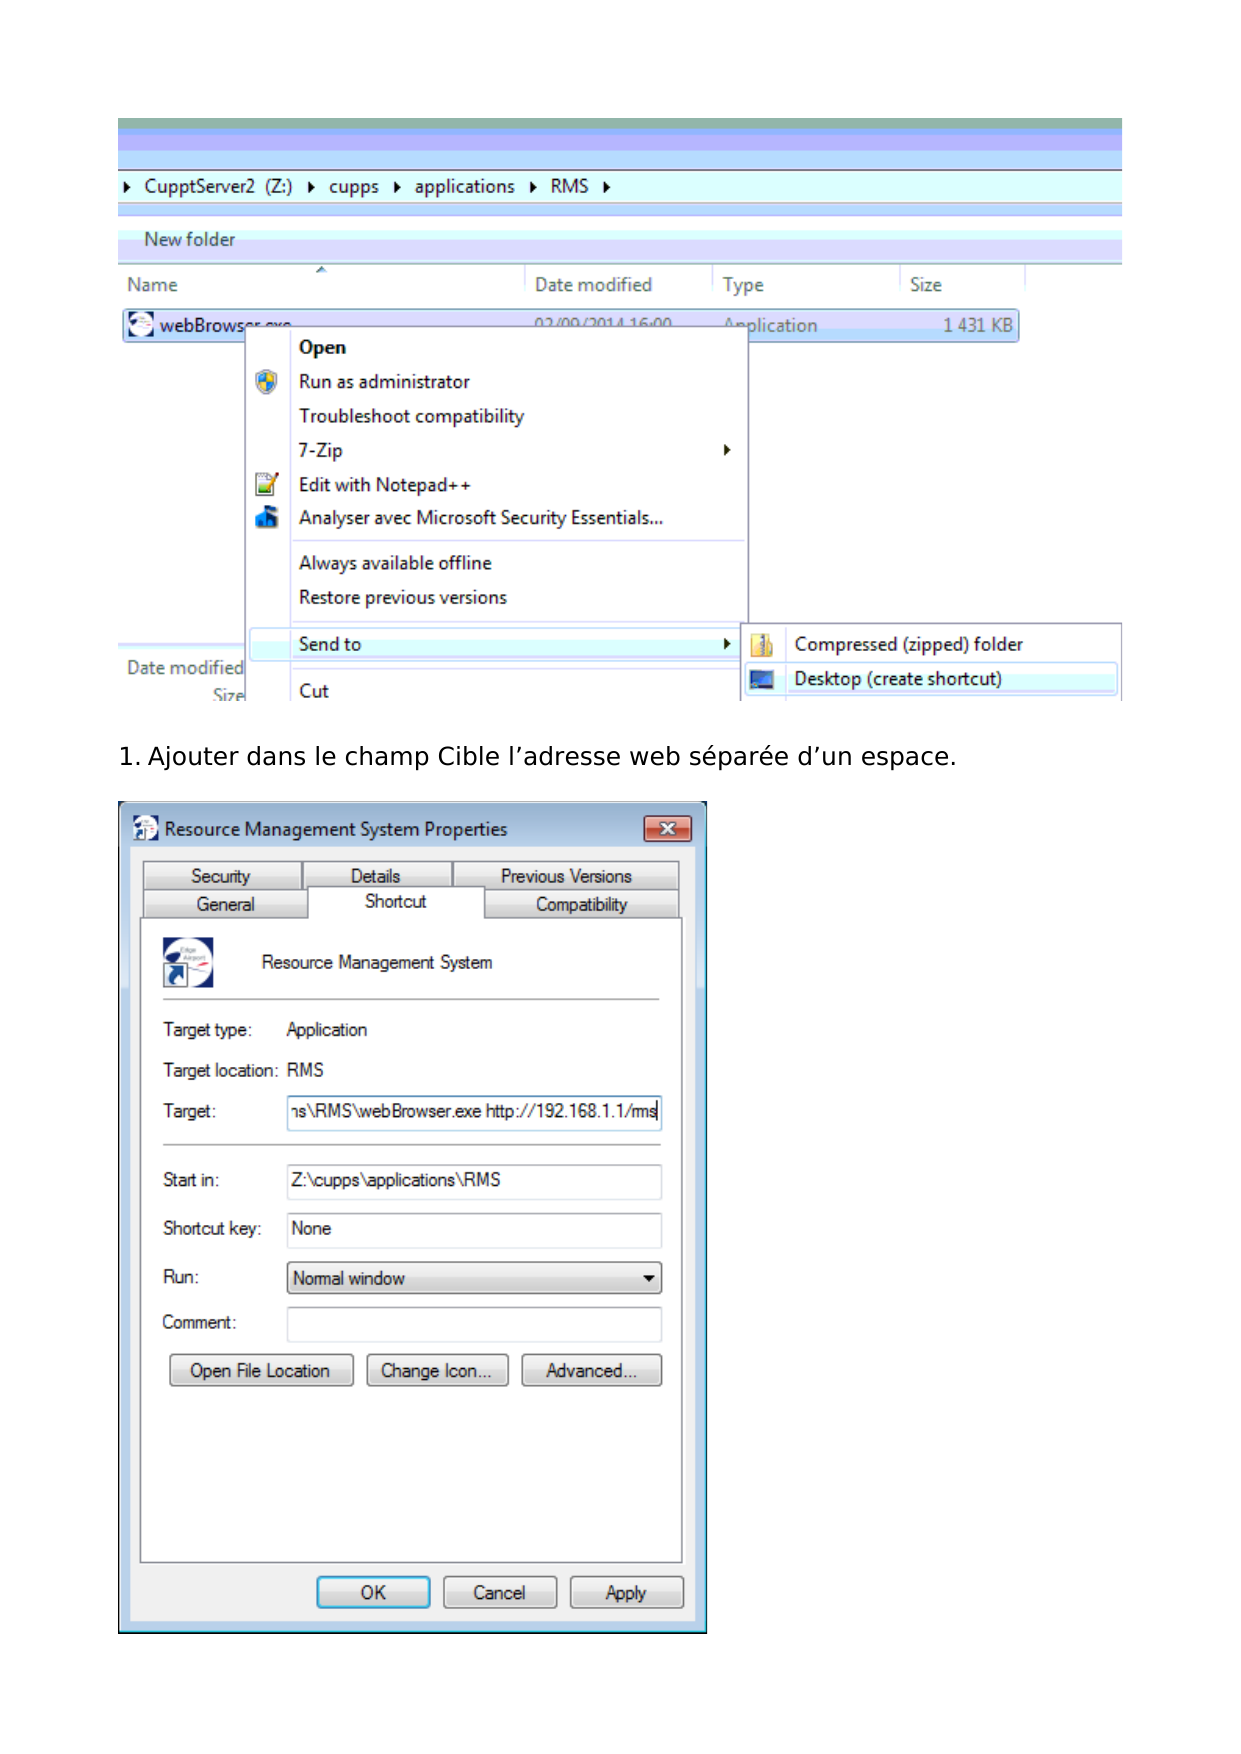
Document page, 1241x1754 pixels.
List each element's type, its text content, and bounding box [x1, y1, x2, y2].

list Ajouter dans le champ Cible l’adresse web séparée d’un espace. [118, 742, 1122, 772]
picture [118, 801, 708, 1634]
picture [118, 118, 1123, 701]
